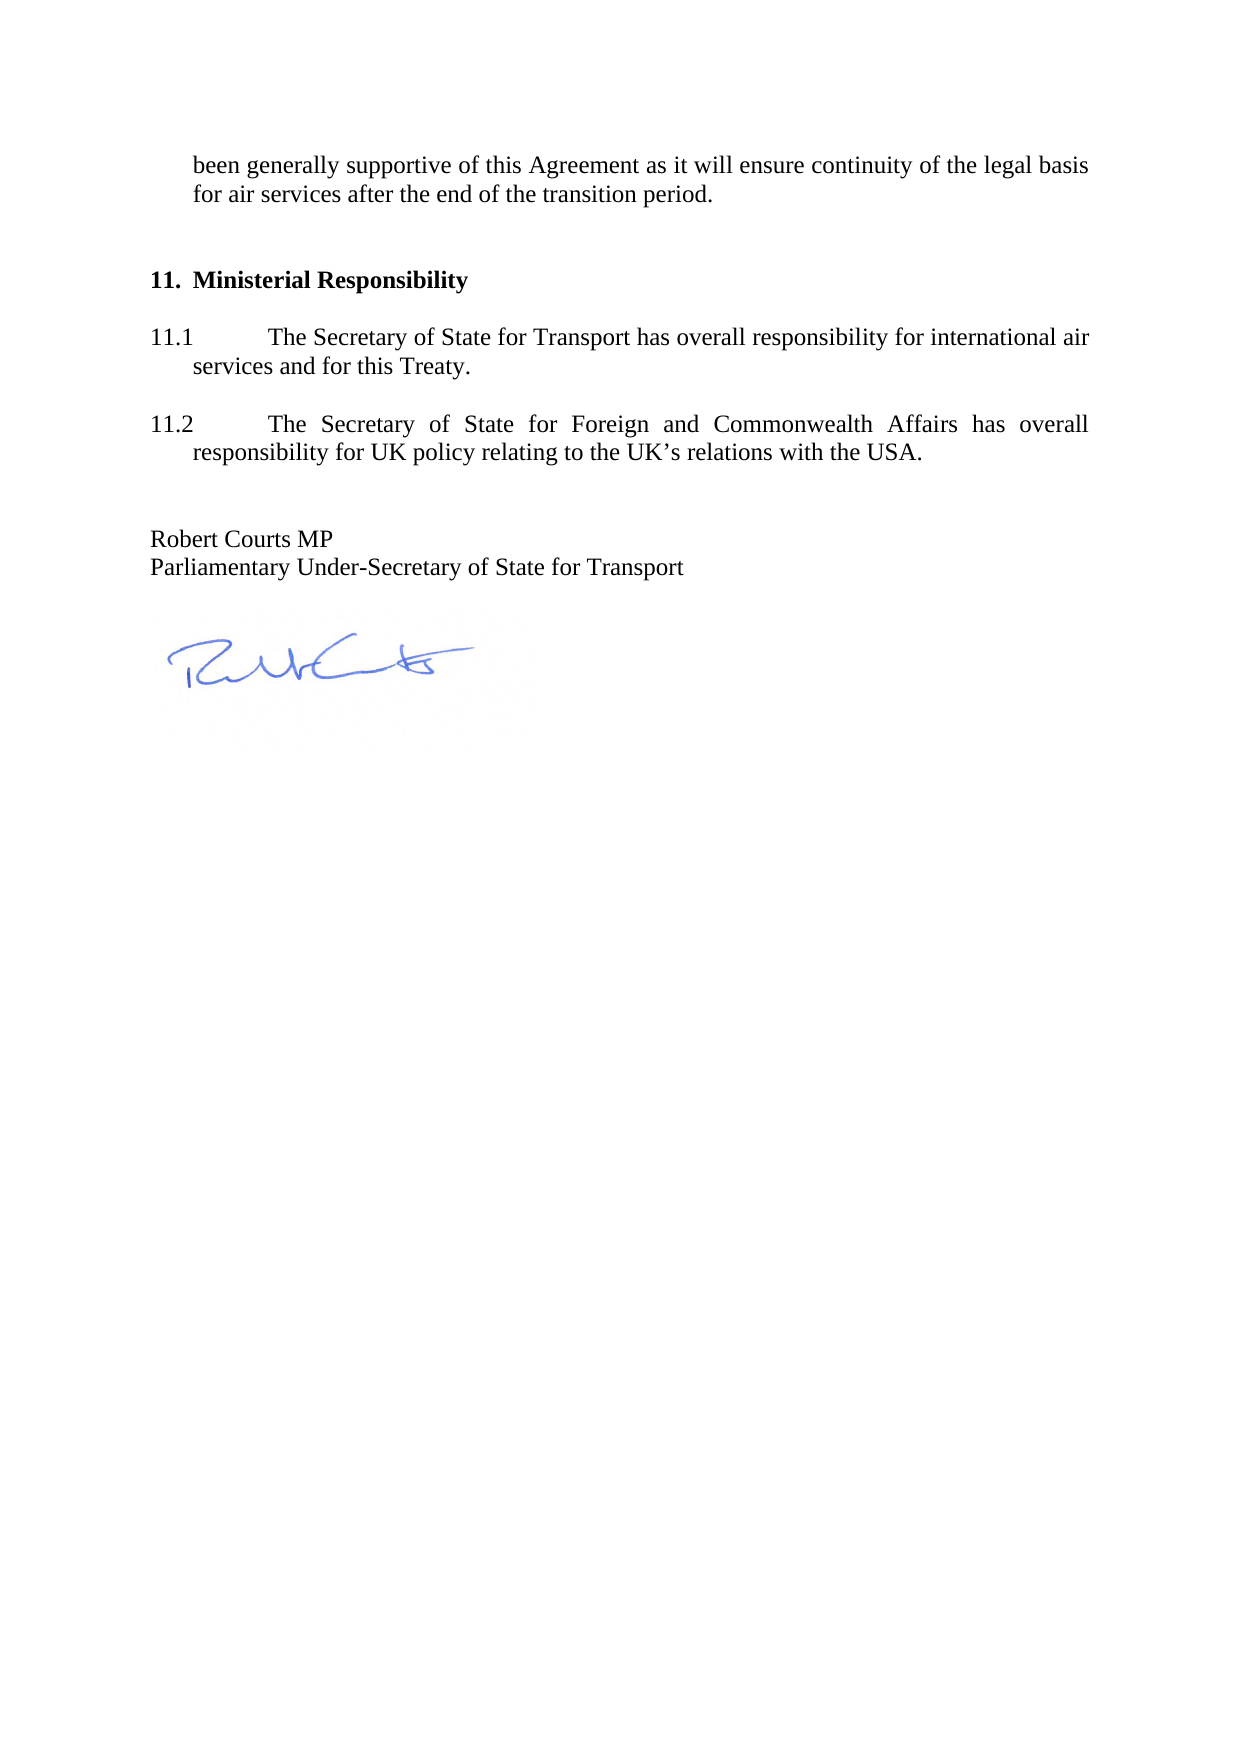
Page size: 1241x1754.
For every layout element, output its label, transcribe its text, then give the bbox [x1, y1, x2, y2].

text Robert Courts MP [150, 524, 1090, 552]
list Ministerial Responsibility [150, 265, 1090, 294]
list been generally supportive of this Agreement as it will ensure continuity of the legal basis for air services after the end of the transition period. [150, 150, 1090, 207]
list The Secretary of State for Transport has overall responsibility for international air services and for this Treaty. [150, 322, 1090, 380]
list The Secretary of State for Foreign and Commonwealth Affairs has overall responsibility for UK policy relating to the UK’s relations with the USA. [150, 409, 1090, 466]
text Parliamentary Under-Secretary of State for Transport [150, 552, 1090, 581]
